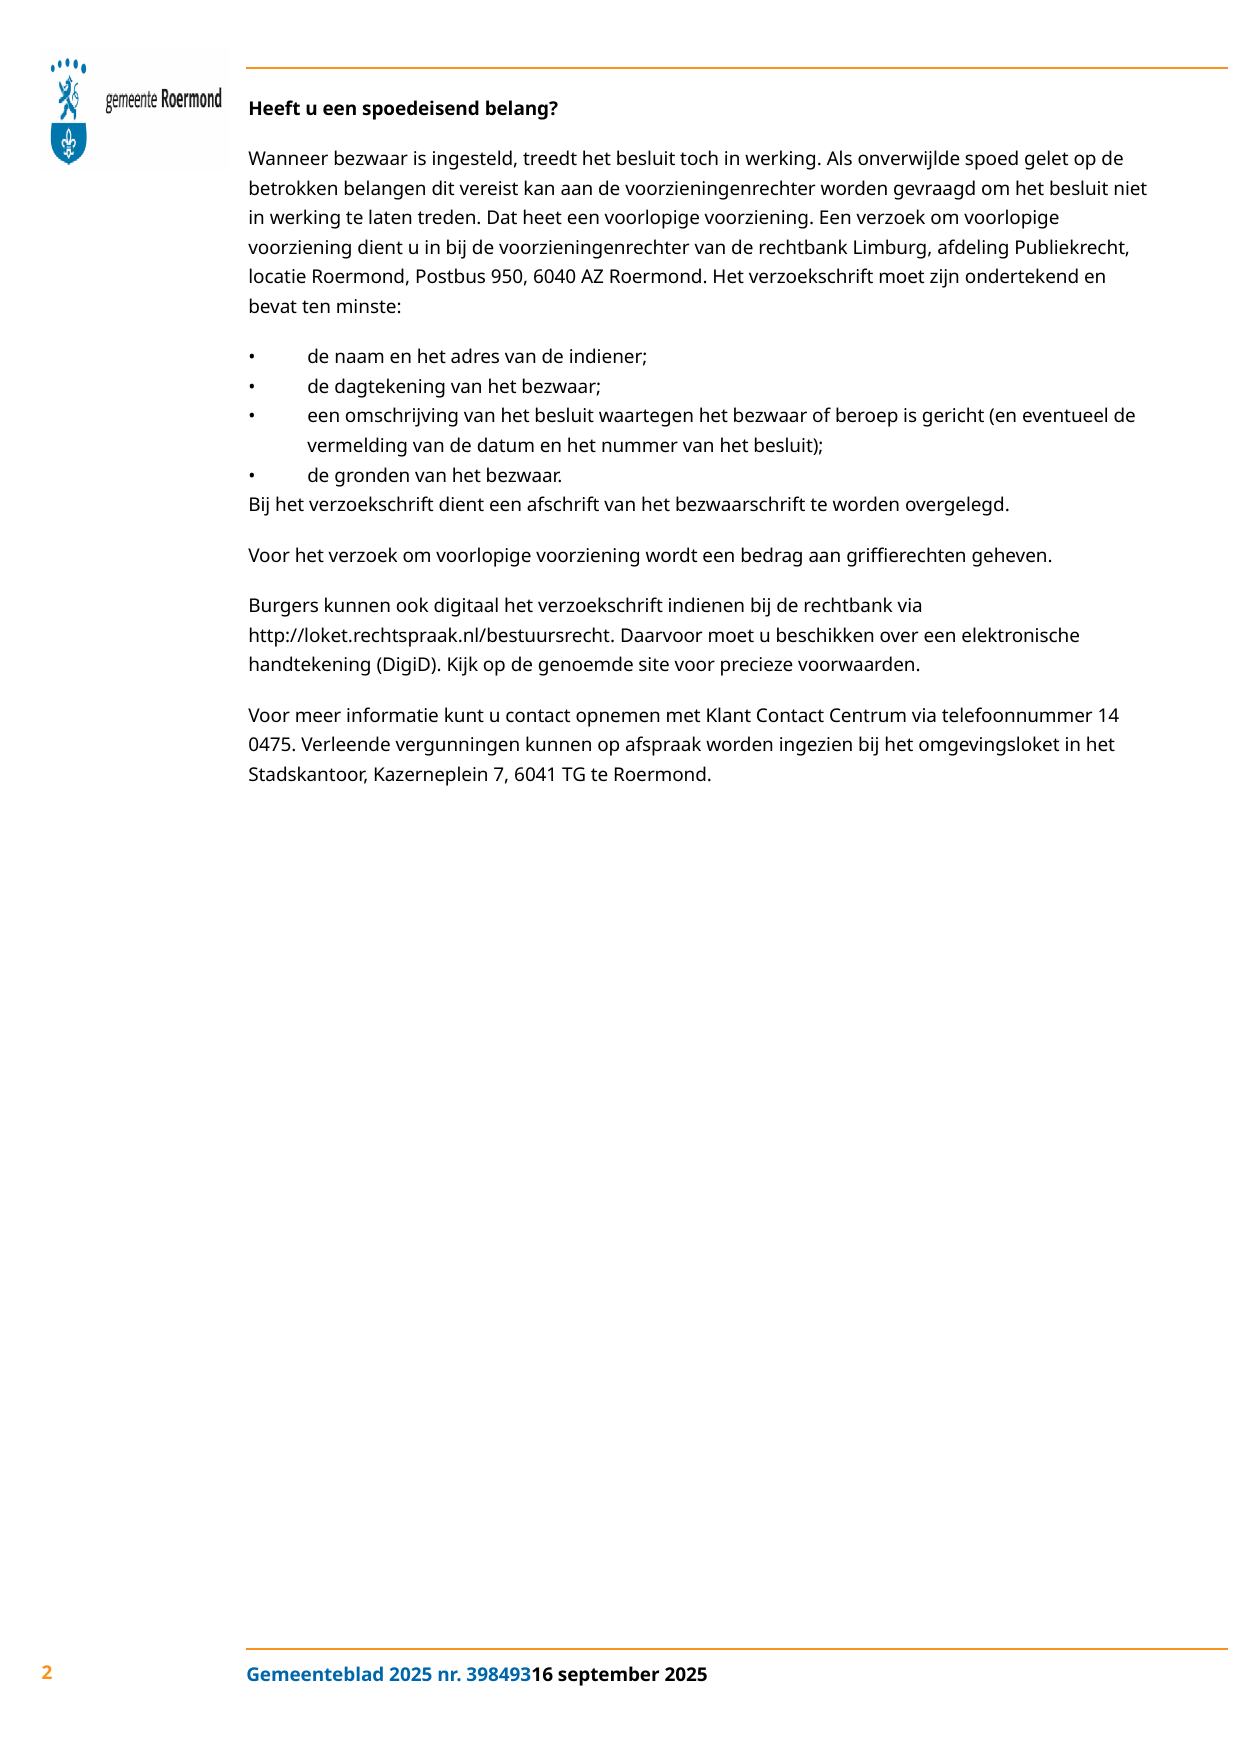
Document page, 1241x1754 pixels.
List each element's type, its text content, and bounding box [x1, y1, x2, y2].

text Burgers kunnen ook digitaal het verzoekschrift indienen bij de rechtbank via http://loket.rechtspraak.nl/bestuursrecht. Daarvoor moet u beschikken over een elektronische handtekening (DigiD). Kijk op de genoemde site voor precieze voorwaarden. [248, 592, 1152, 677]
text Wanneer bezwaar is ingesteld, treedt het besluit toch in werking. Als onverwijlde spoed gelet op de betrokken belangen dit vereist kan aan de voorzieningenrechter worden gevraagd om het besluit niet in werking te laten treden. Dat heet een voorlopige voorziening. Een verzoek om voorlopige voorziening dient u in bij de voorzieningenrechter van de rechtbank Limburg, afdeling Publiekrecht, locatie Roermond, Postbus 950, 6040 AZ Roermond. Het verzoekschrift moet zijn ondertekend en bevat ten minste: [248, 145, 1152, 319]
list de dagtekening van het bezwaar; [248, 373, 1152, 399]
list de gronden van het bezwaar. [248, 462, 1152, 488]
text Voor meer informatie kunt u contact opnemen met Klant Contact Centrum via telefoonnummer 14 0475. Verleende vergunningen kunnen op afspraak worden ingezien bij het omgevingsloket in het Stadskantoor, Kazerneplein 7, 6041 TG te Roermond. [248, 702, 1152, 787]
list de naam en het adres van de indiener; [248, 343, 1152, 369]
text Voor het verzoek om voorlopige voorziening wordt een bedrag aan griffierechten geheven. [248, 542, 1152, 568]
picture [41, 47, 231, 172]
list een omschrijving van het besluit waartegen het bezwaar of beroep is gericht (en eventueel de vermelding van de datum en het nummer van het besluit); [248, 403, 1152, 458]
text Heeft u een spoedeisend belang? [248, 95, 1152, 121]
text Bij het verzoekschrift dient een afschrift van het bezwaarschrift te worden overgelegd. [248, 491, 1152, 517]
